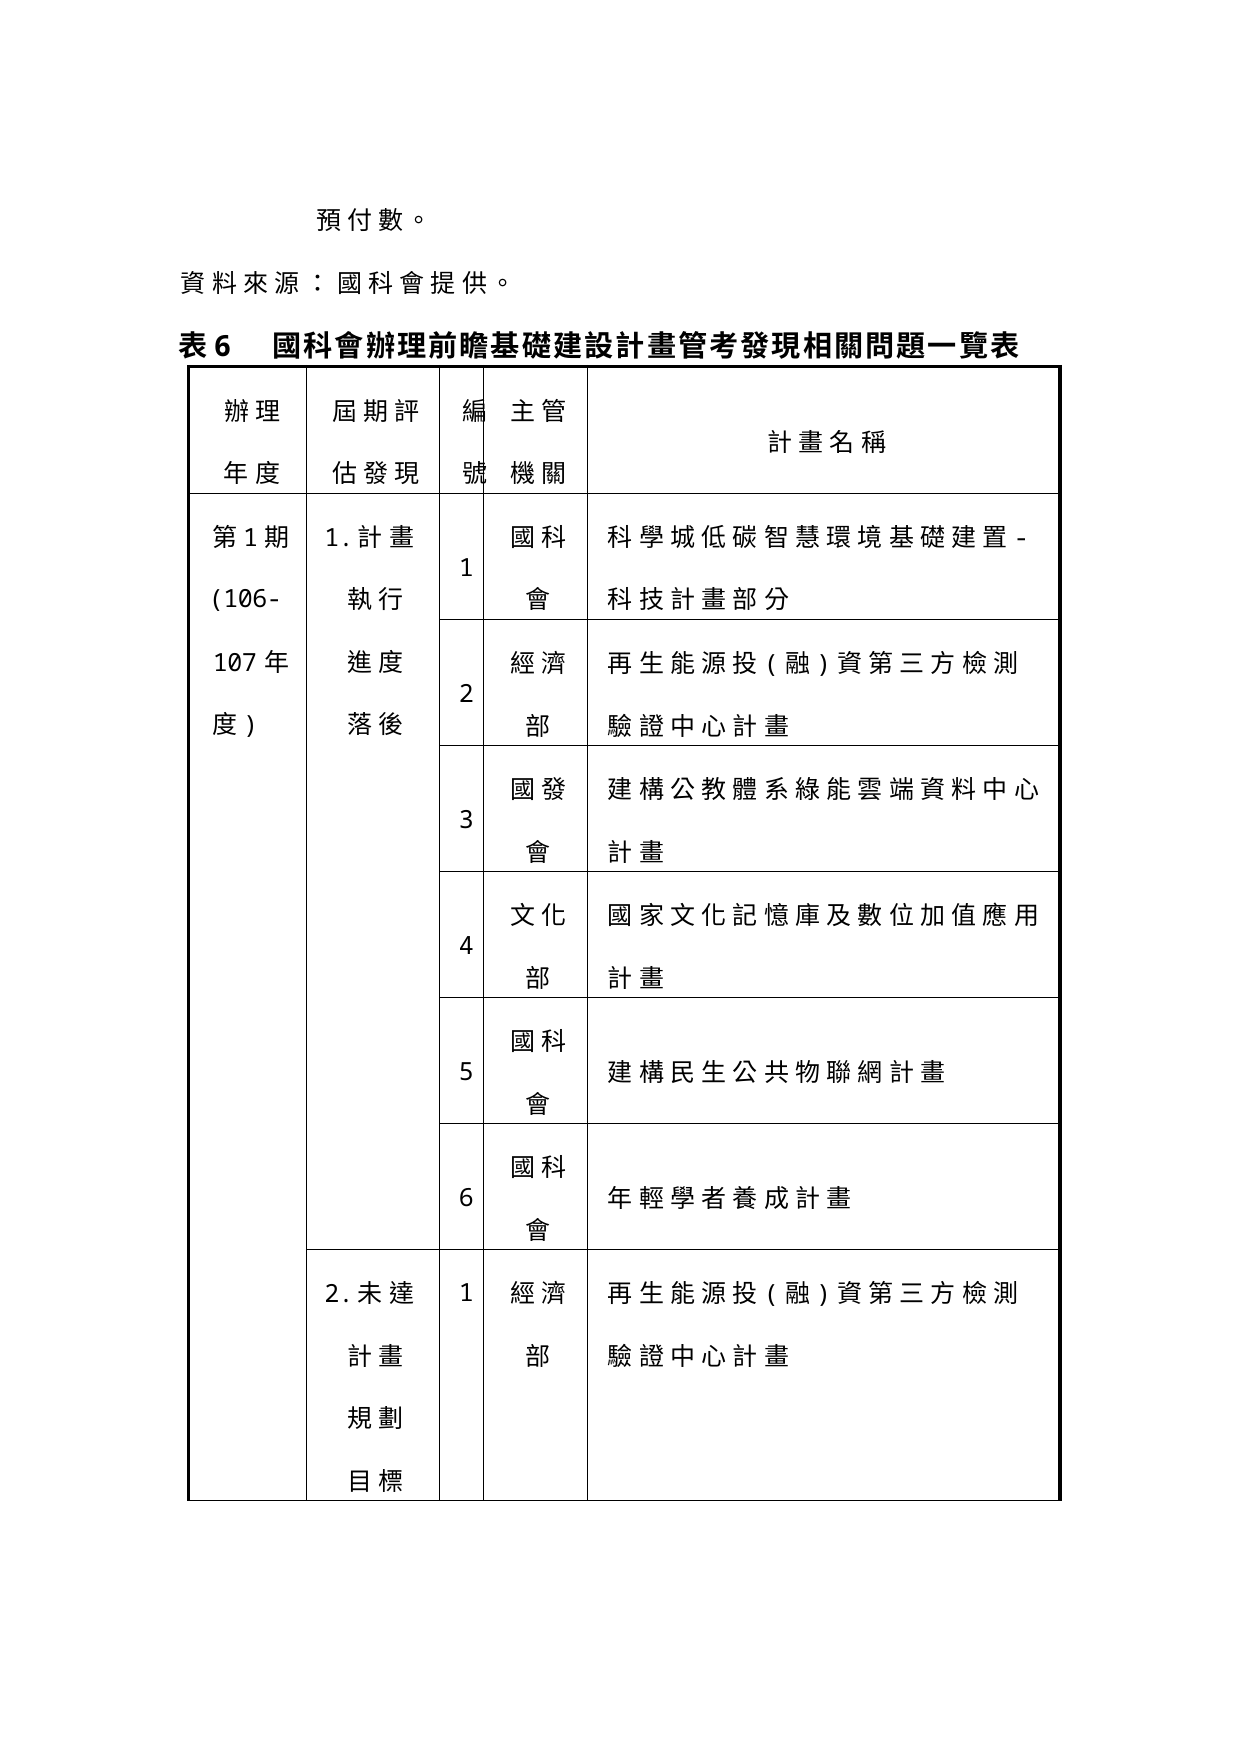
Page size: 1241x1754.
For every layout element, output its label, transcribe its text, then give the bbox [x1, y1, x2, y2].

table_cell 6 [440, 1124, 483, 1249]
text 資料來源：國科會提供。 [177, 240, 1063, 302]
table_cell 經濟部 [484, 1250, 587, 1500]
table_header 屆期評估發現 [307, 368, 439, 493]
table_header 辦理年度 [190, 368, 306, 493]
table_cell 再生能源投(融)資第三方檢測驗證中心計畫 [588, 620, 1058, 745]
table_cell 國家文化記憶庫及數位加值應用計畫 [588, 872, 1058, 997]
table_header 主管機關 [484, 368, 587, 493]
table_cell 2.未達計畫規劃目標 [307, 1250, 439, 1500]
table_cell 國科會 [484, 998, 587, 1123]
table_header 編號 [440, 368, 483, 493]
table_cell 年輕學者養成計畫 [588, 1124, 1058, 1249]
table_cell 1 [440, 1250, 483, 1500]
table_cell 國科會 [484, 494, 587, 619]
table_cell 建構公教體系綠能雲端資料中心計畫 [588, 746, 1058, 871]
table_cell 4 [440, 872, 483, 997]
table_cell 國科會 [484, 1124, 587, 1249]
table_cell 文化部 [484, 872, 587, 997]
table_cell 科學城低碳智慧環境基礎建置-科技計畫部分 [588, 494, 1058, 619]
table_cell 1 [440, 494, 483, 619]
table_cell 經濟部 [484, 620, 587, 745]
table_cell 1.計畫執行進度落後 [307, 494, 439, 1249]
table_cell 2 [440, 620, 483, 745]
table_header 計畫名稱 [588, 368, 1058, 493]
text 表6 國科會辦理前瞻基礎建設計畫管考發現相關問題一覽表 [177, 302, 1063, 365]
table_cell 建構民生公共物聯網計畫 [588, 998, 1058, 1123]
table_cell 再生能源投(融)資第三方檢測驗證中心計畫 [588, 1250, 1058, 1500]
table_cell 5 [440, 998, 483, 1123]
table_cell 3 [440, 746, 483, 871]
text 預付數。 [177, 177, 1063, 240]
table_cell 第1期 (106- 107年度) [190, 494, 306, 1500]
table_cell 國發會 [484, 746, 587, 871]
